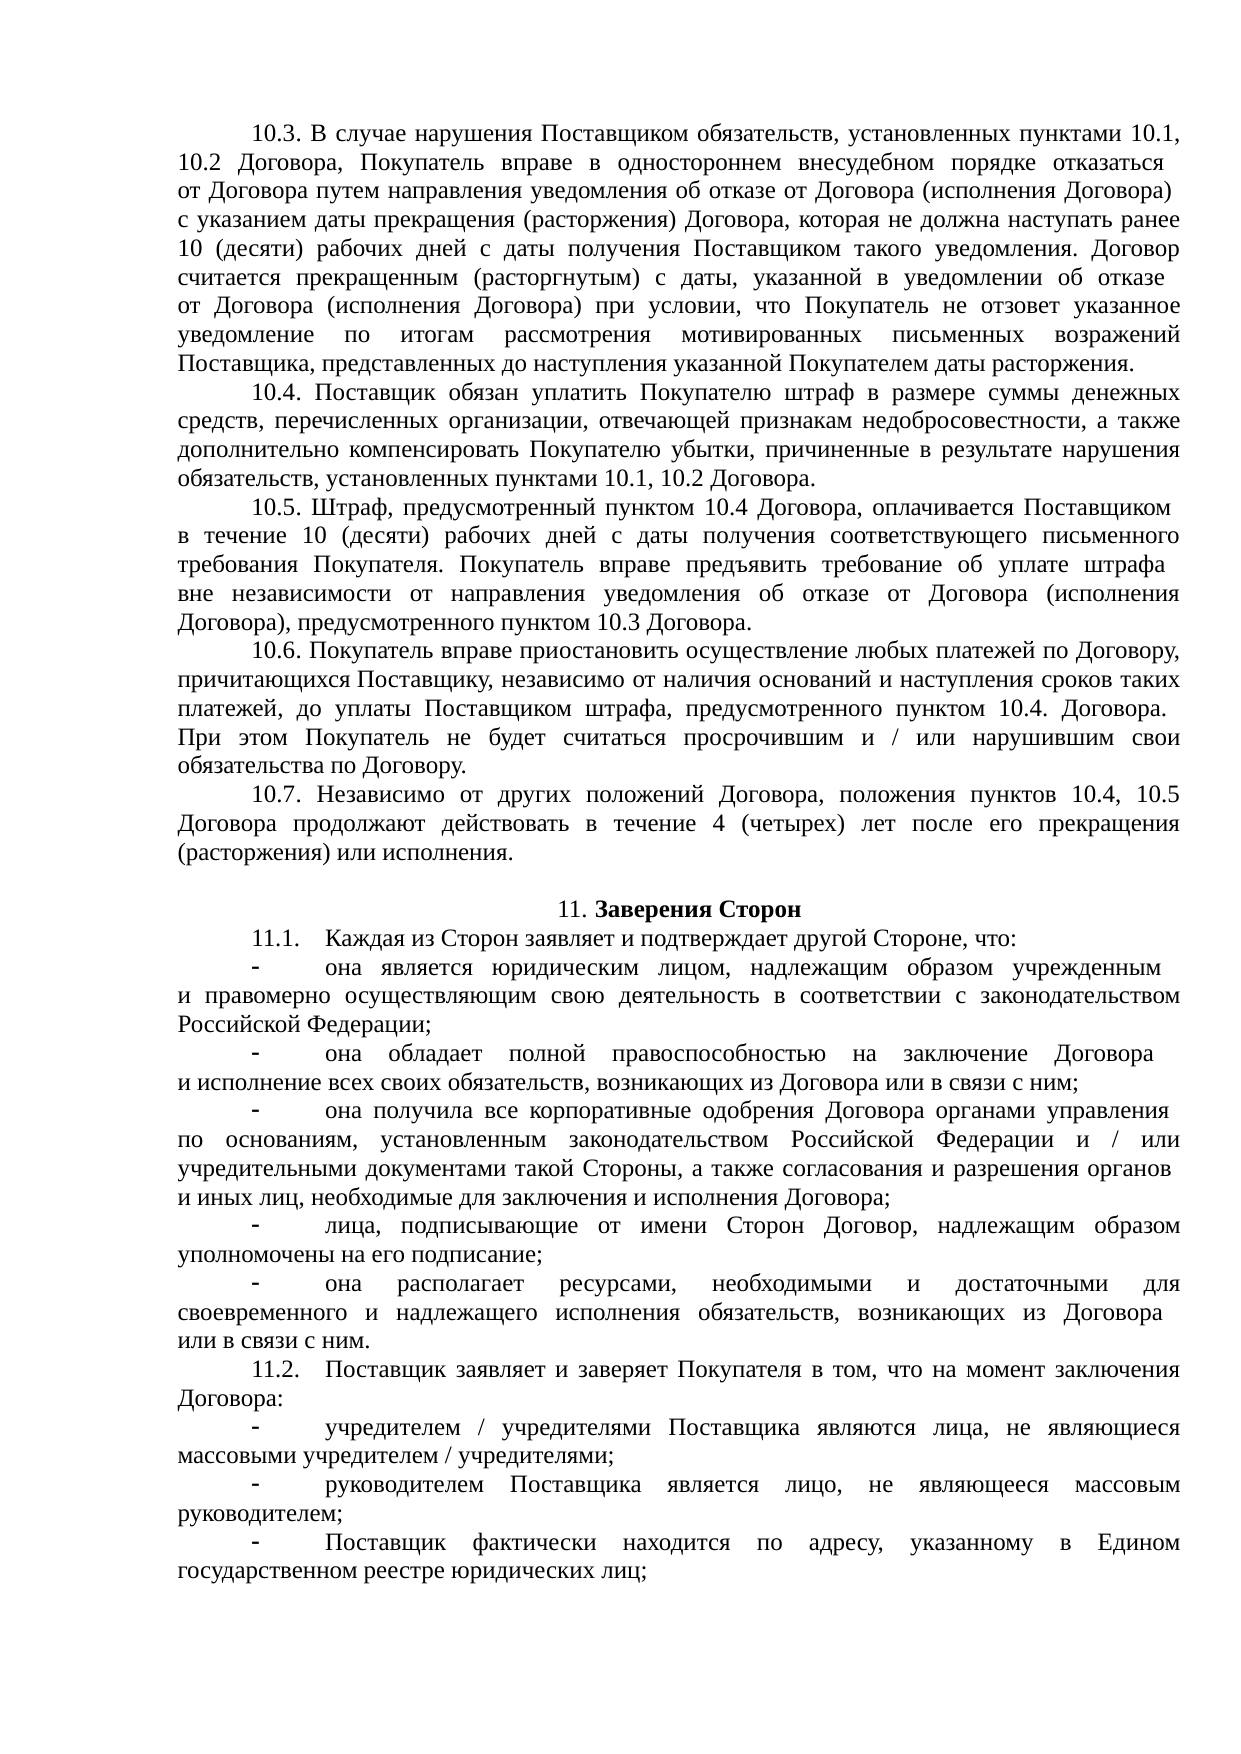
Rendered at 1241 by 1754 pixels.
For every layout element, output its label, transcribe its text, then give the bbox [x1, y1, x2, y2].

list учредителем / учредителями Поставщика являются лица, не являющиеся массовыми учредителем / учредителями; [177, 1412, 1181, 1469]
list Каждая из Сторон заявляет и подтверждает другой Стороне, что: [177, 923, 1181, 952]
list она является юридическим лицом, надлежащим образом учрежденным и правомерно осуществляющим свою деятельность в соответствии с законодательством Российской Федерации; [177, 952, 1181, 1038]
list . Независимо от других положений Договора, положения пунктов 10.4, 10.5 Договора продолжают действовать в течение 4 (четырех) лет после его прекращения (расторжения) или исполнения. [177, 779, 1181, 866]
list . Штраф, предусмотренный пунктом 10.4 Договора, оплачивается Поставщиком в течение 10 (десяти) рабочих дней с даты получения соответствующего письменного требования Покупателя. Покупатель вправе предъявить требование об уплате штрафа вне независимости от направления уведомления об отказе от Договора (исполнения Договора), предусмотренного пунктом 10.3 Договора. [177, 492, 1181, 636]
list руководителем Поставщика является лицо, не являющееся массовым руководителем; [177, 1469, 1181, 1527]
list Поставщик заявляет и заверяет Покупателя в том, что на момент заключения Договора: [177, 1354, 1181, 1412]
list . Поставщик обязан уплатить Покупателю штраф в размере суммы денежных средств, перечисленных организации, отвечающей признакам недобросовестности, а также дополнительно компенсировать Покупателю убытки, причиненные в результате нарушения обязательств, установленных пунктами 10.1, 10.2 Договора. [177, 377, 1181, 492]
list Заверения Сторон [177, 894, 1181, 923]
list . Покупатель вправе приостановить осуществление любых платежей по Договору, причитающихся Поставщику, независимо от наличия оснований и наступления сроков таких платежей, до уплаты Поставщиком штрафа, предусмотренного пунктом 10.4. Договора. При этом Покупатель не будет считаться просрочившим и / или нарушившим свои обязательства по Договору. [177, 636, 1181, 779]
list лица, подписывающие от имени Сторон Договор, надлежащим образом уполномочены на его подписание; [177, 1211, 1181, 1268]
list . В случае нарушения Поставщиком обязательств, установленных пунктами 10.1, 10.2 Договора, Покупатель вправе в одностороннем внесудебном порядке отказаться от Договора путем направления уведомления об отказе от Договора (исполнения Договора) с указанием даты прекращения (расторжения) Договора, которая не должна наступать ранее 10 (десяти) рабочих дней с даты получения Поставщиком такого уведомления. Договор считается прекращенным (расторгнутым) с даты, указанной в уведомлении об отказе от Договора (исполнения Договора) при условии, что Покупатель не отзовет указанное уведомление по итогам рассмотрения мотивированных письменных возражений Поставщика, представленных до наступления указанной Покупателем даты расторжения. [177, 118, 1181, 377]
list она обладает полной правоспособностью на заключение Договора и исполнение всех своих обязательств, возникающих из Договора или в связи с ним; [177, 1038, 1181, 1096]
list Поставщик фактически находится по адресу, указанному в Едином государственном реестре юридических лиц; [177, 1527, 1181, 1584]
list она получила все корпоративные одобрения Договора органами управления по основаниям, установленным законодательством Российской Федерации и / или учредительными документами такой Стороны, а также согласования и разрешения органов и иных лиц, необходимые для заключения и исполнения Договора; [177, 1096, 1181, 1211]
list она располагает ресурсами, необходимыми и достаточными для своевременного и надлежащего исполнения обязательств, возникающих из Договора или в связи с ним. [177, 1268, 1181, 1354]
